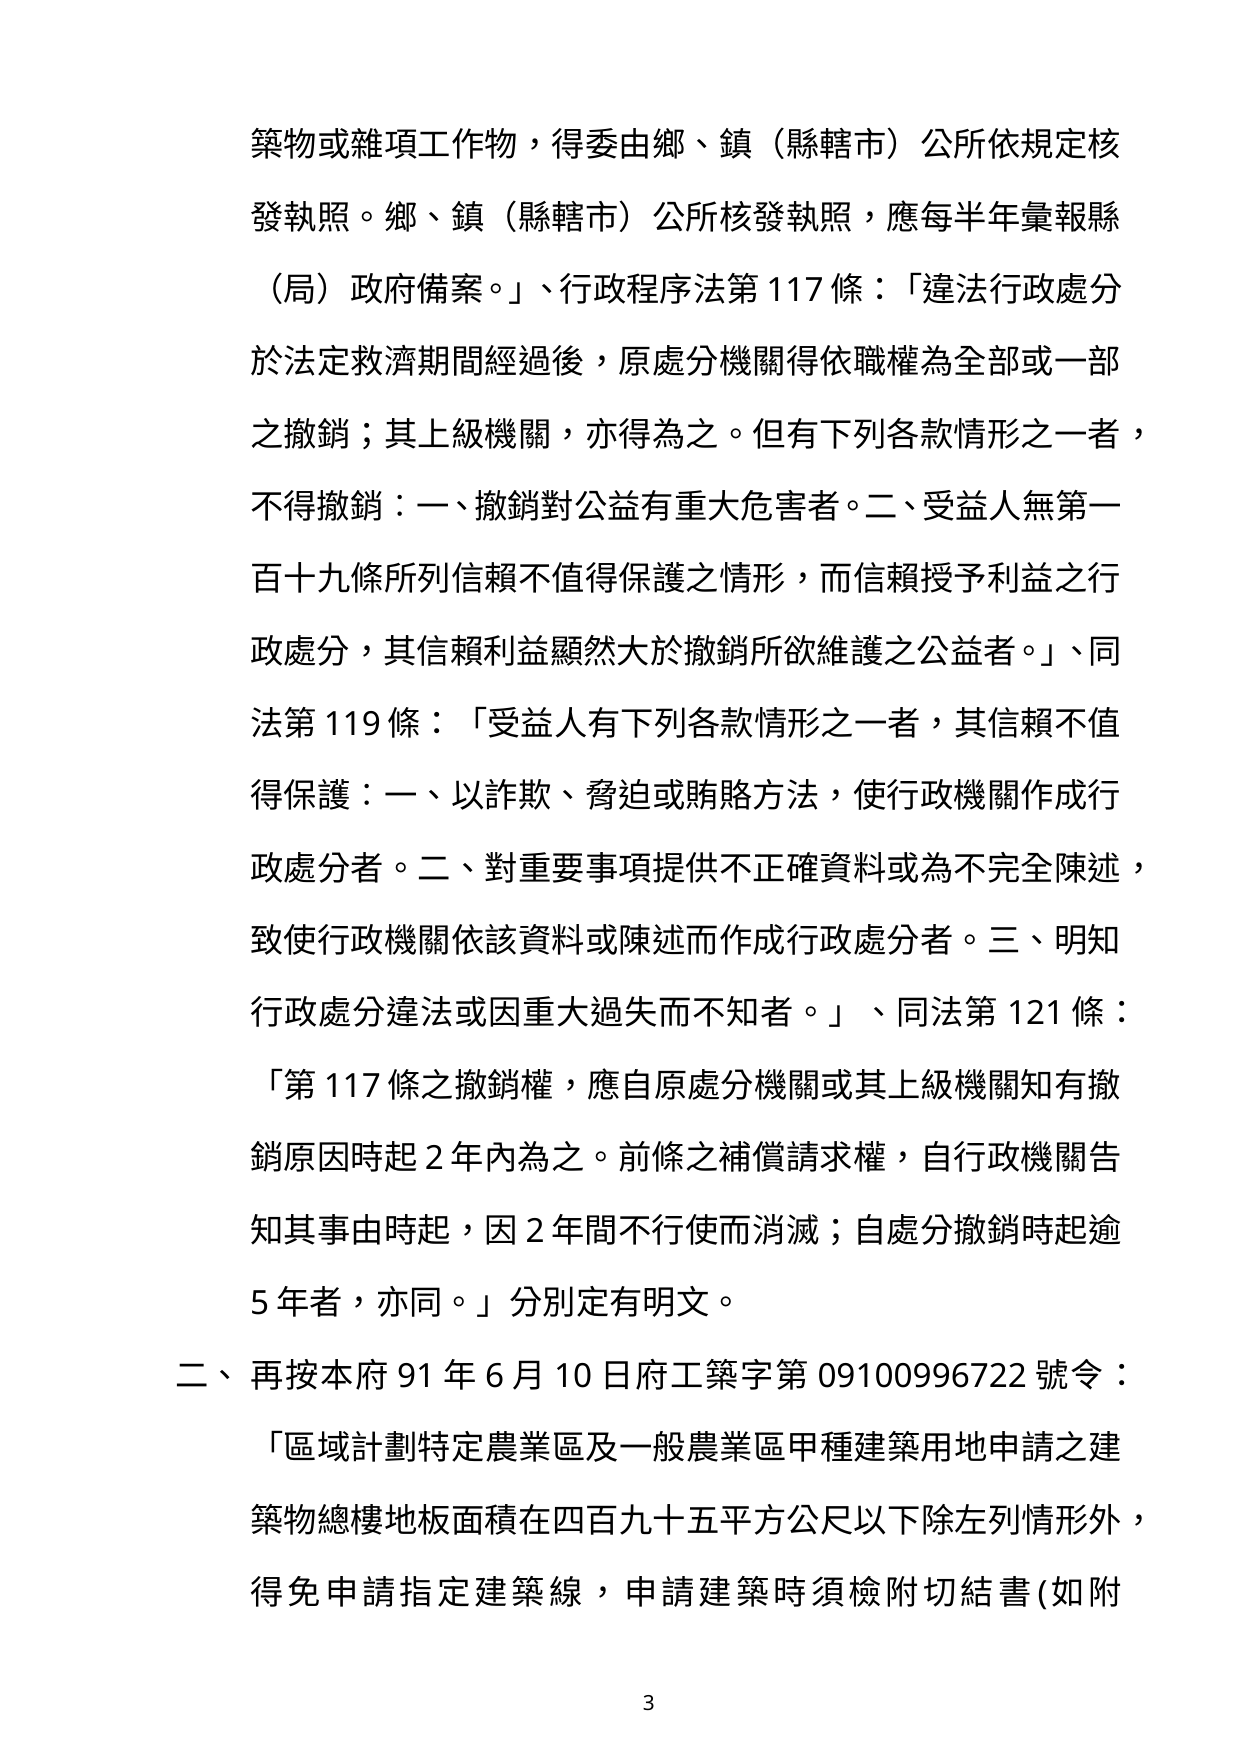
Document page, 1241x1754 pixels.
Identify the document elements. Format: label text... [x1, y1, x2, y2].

list 再按本府91年6月10日府工築字第09100996722號令：「區域計劃特定農業區及一般農業區甲種建築用地申請之建築物總樓地板面積在四百九十五平方公尺以下除左列情形外，得免申請指定建築線，申請建築時須檢附切結書(如附件)。……」、本府95年4月6日府建管字第09500682890號函：「基地為非都市土地編訂為丙種建築用地，未鄰接建築線申請建築，無礙通行及安全，且申請建物係自用住宅，得比照本府91年6月10日府工築字第09100996722號令辦理。」、建築法第25條：「建築物非經申請直轄市、縣（市）（局）主管建築機關之審查許可並發給執照，不得擅自建造或使用或拆除。但合於第七十八條及第九十八條規定者，不在此限。……」為非都市土地編定為丙種建築用地得免申請指定建築線之規定。 [175, 1349, 1122, 1614]
list 按南投縣建築管理自治條例第11條：「建築基地未臨接建築線者，不得建築。但下列情形不在此限：一、基地臨接永久性空地或隔河川、水路溝渠以臨接建築線者。二、都市計畫保護區、林業區、農業區或非都市土地之基地無從毗連，經本府認定無礙通行及安全者。」、建築法第27條：「非縣（局）政府所在地之鄉、鎮，適用本法之地區，非供公眾使用之建築物或雜項工作物，得委由鄉、鎮（縣轄市）公所依規定核發執照。鄉、鎮（縣轄市）公所核發執照，應每半年彙報縣（局）政府備案。」、行政程序法第117條：「違法行政處分於法定救濟期間經過後，原處分機關得依職權為全部或一部之撤銷；其上級機關，亦得為之。但有下列各款情形之一者，不得撤銷︰一、撤銷對公益有重大危害者。二、受益人無第一百十九條所列信賴不值得保護之情形，而信賴授予利益之行政處分，其信賴利益顯然大於撤銷所欲維護之公益者。」、同法第119條：「受益人有下列各款情形之一者，其信賴不值得保護︰一、以詐欺、脅迫或賄賂方法，使行政機關作成行政處分者。二、對重要事項提供不正確資料或為不完全陳述，致使行政機關依該資料或陳述而作成行政處分者。三、明知行政處分違法或因重大過失而不知者。」、同法第121條：「第117條之撤銷權，應自原處分機關或其上級機關知有撤銷原因時起2年內為之。前條之補償請求權，自行政機關告知其事由時起，因2年間不行使而消滅；自處分撤銷時起逾5年者，亦同。」分別定有明文。 [175, 118, 1122, 1324]
